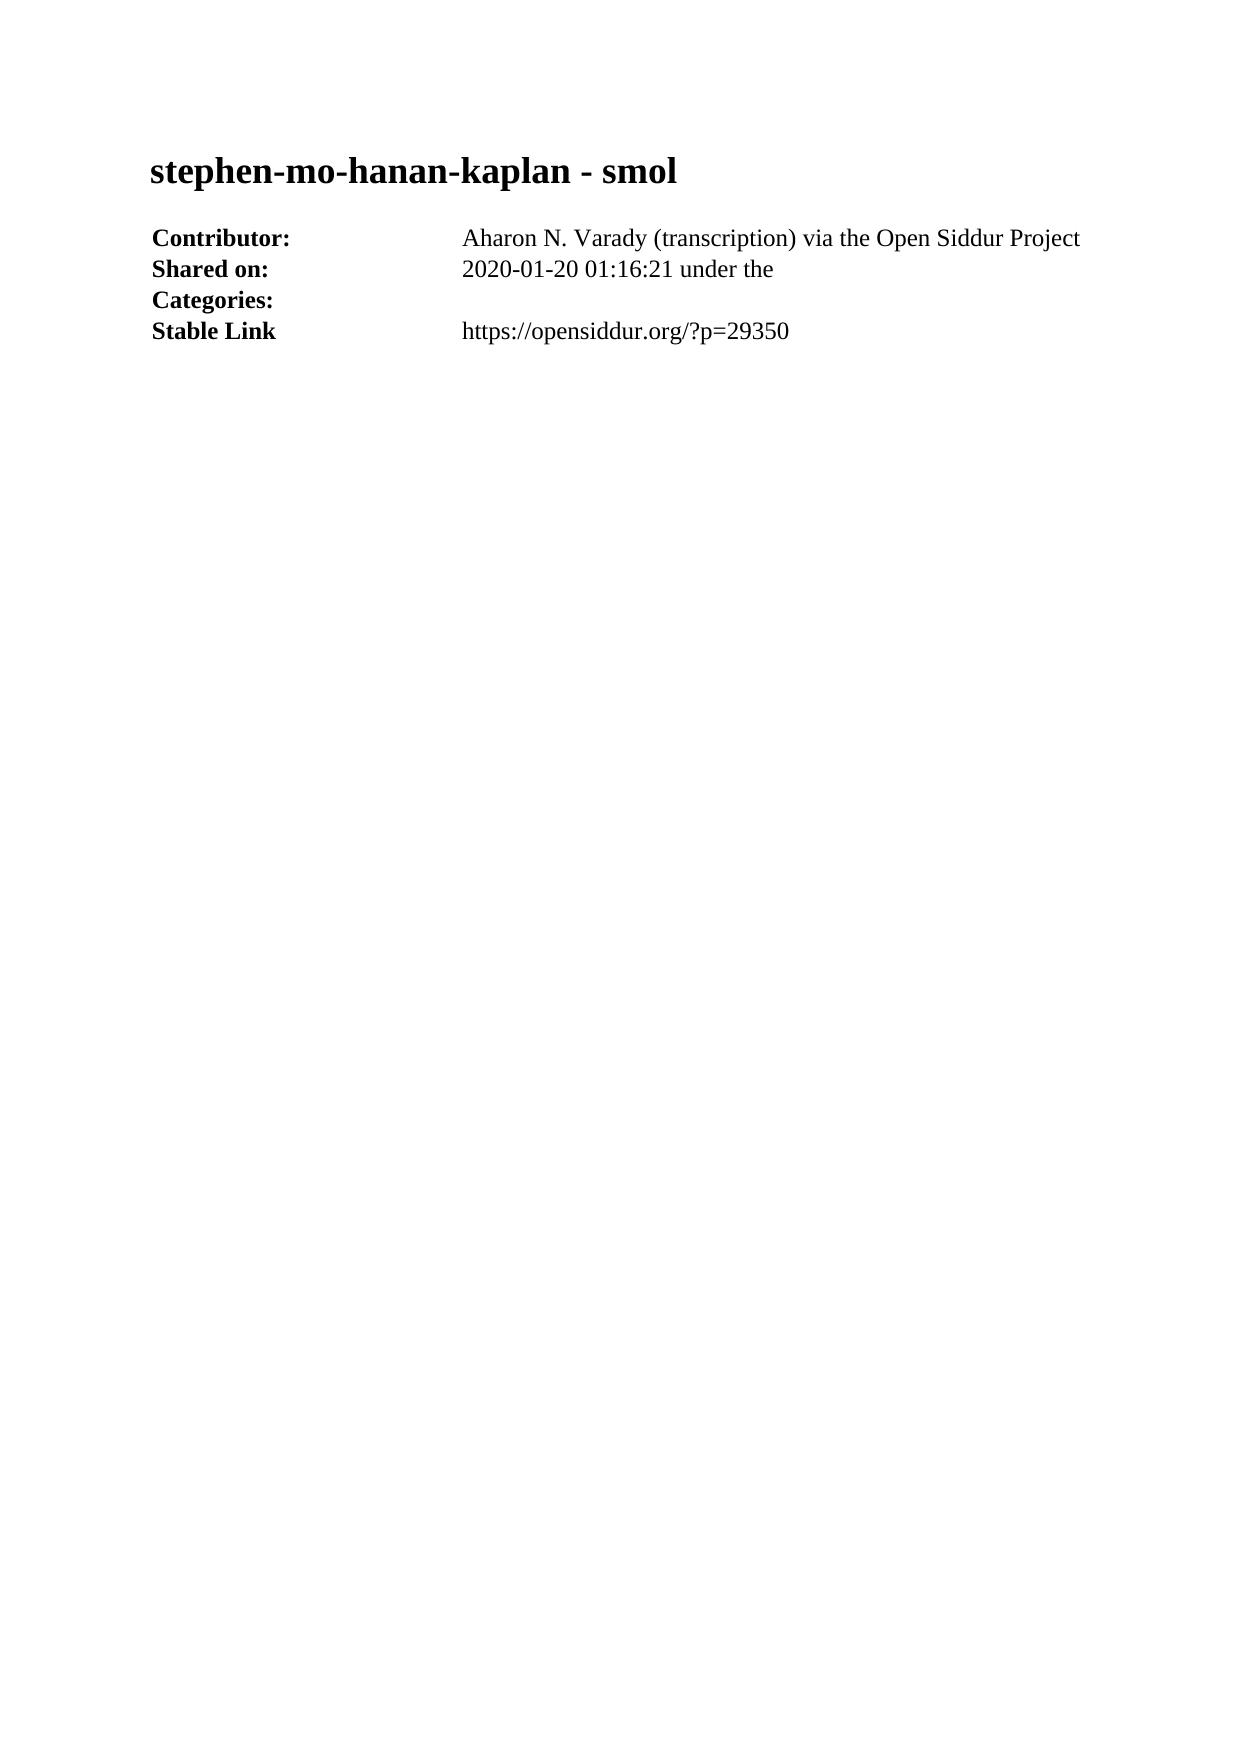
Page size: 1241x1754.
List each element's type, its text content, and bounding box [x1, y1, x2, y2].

subtitle stephen-mo-hanan-kaplan - smol [150, 150, 1090, 192]
table_cell Categories: [150, 284, 460, 315]
table_cell [460, 284, 1090, 315]
table_header Contributor: [150, 223, 460, 253]
table_cell 2020-01-20 01:16:21 under the [460, 254, 1090, 284]
table_cell Stable Link [150, 315, 460, 346]
table_cell https://opensiddur.org/?p=29350 [460, 315, 1090, 346]
table_cell Shared on: [150, 254, 460, 284]
table_header Aharon N. Varady (transcription) via the Open Siddur Project [460, 223, 1090, 253]
